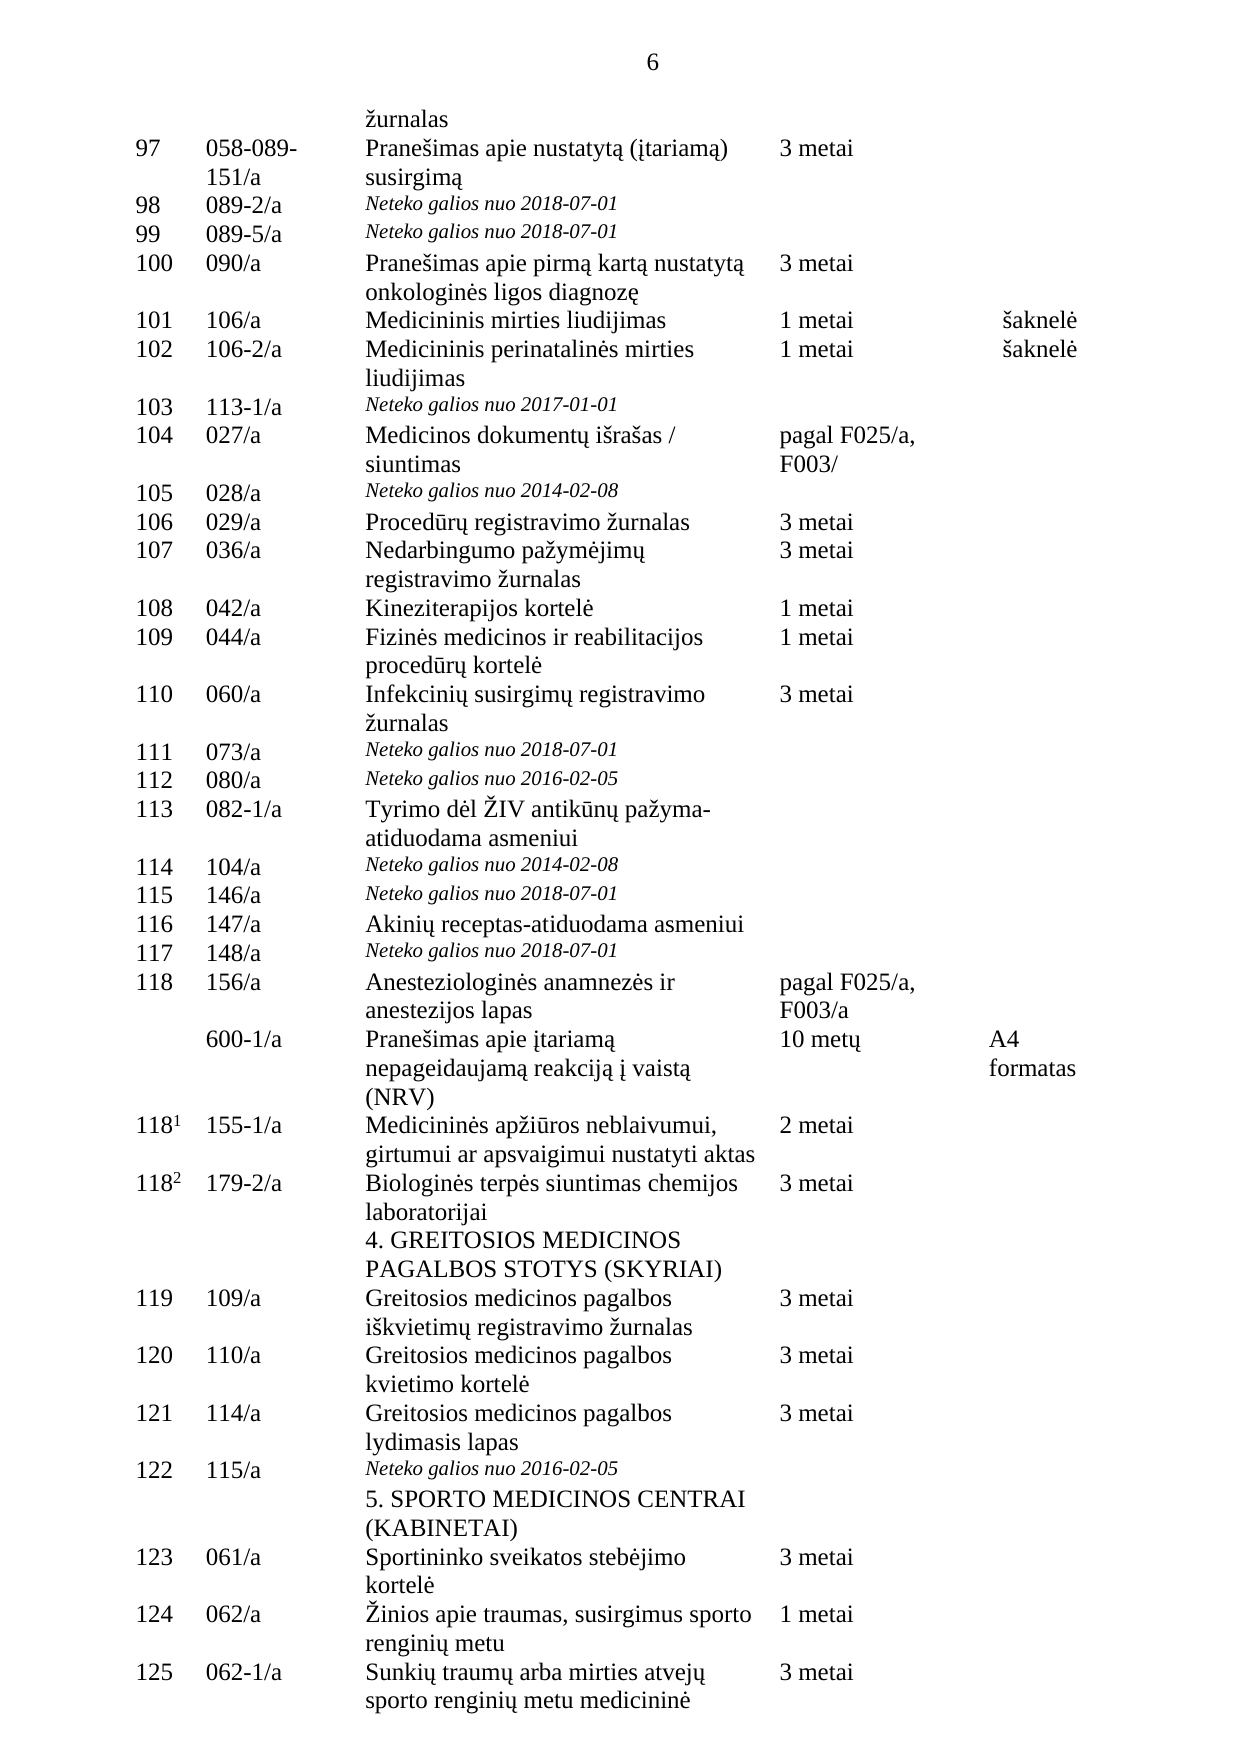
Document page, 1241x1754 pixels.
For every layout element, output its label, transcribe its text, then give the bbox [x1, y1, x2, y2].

table_cell Fizinės medicinos ir reabilitacijos procedūrų kortelė [354, 622, 768, 679]
table_cell Žinios apie traumas, susirgimus sporto renginių metu [354, 1599, 768, 1657]
table_cell 3 metai [768, 679, 977, 737]
table_cell 073/a [194, 737, 354, 766]
table_cell 106/a [194, 306, 354, 334]
table_cell 103 [124, 392, 194, 421]
table_cell [978, 1341, 1122, 1398]
table_cell Nedarbingumo pažymėjimų registravimo žurnalas [354, 536, 768, 593]
table_cell [768, 478, 991, 507]
table_cell Akinių receptas-atiduodama asmeniui [354, 909, 768, 938]
table_cell [768, 852, 977, 881]
table_cell [987, 1484, 1128, 1542]
table_cell [1123, 881, 1128, 909]
table_cell [978, 766, 1122, 794]
table_cell [991, 248, 1128, 306]
table_cell 111 [124, 737, 194, 766]
table_cell [978, 1398, 1122, 1456]
table_cell Tyrimo dėl ŽIV antikūnų pažyma-atiduodama asmeniui [354, 794, 768, 852]
table_cell 115/a [194, 1456, 354, 1484]
table_cell 116 [124, 909, 194, 938]
table_cell [768, 737, 977, 766]
table_cell Pranešimas apie nustatytą (įtariamą) susirgimą [354, 133, 768, 191]
table_cell 125 [124, 1657, 194, 1714]
table_cell 3 metai [768, 1341, 977, 1398]
table_cell 146/a [194, 881, 354, 909]
table_cell 120 [124, 1341, 194, 1398]
table_cell [991, 622, 1128, 679]
table_cell šaknelė [991, 306, 1128, 334]
table_cell [1123, 1398, 1128, 1456]
table_cell Neteko galios nuo 2018-07-01 [354, 938, 768, 967]
table_cell 3 metai [768, 248, 991, 306]
table_cell Neteko galios nuo 2016-02-05 [354, 1456, 768, 1484]
table_cell Neteko galios nuo 2018-07-01 [354, 191, 768, 219]
table_cell [768, 938, 977, 967]
table_cell [991, 536, 1128, 593]
table_cell [768, 392, 991, 421]
table_cell žurnalas [354, 104, 768, 133]
table_cell 027/a [194, 421, 354, 478]
table_cell 124 [124, 1599, 194, 1657]
table_cell [978, 1456, 1122, 1484]
table_cell 062-1/a [194, 1657, 354, 1714]
table_cell [991, 507, 1128, 536]
table_cell 123 [124, 1542, 194, 1599]
table_cell [1123, 679, 1128, 737]
table_cell [1123, 1456, 1128, 1484]
table_cell 114 [124, 852, 194, 881]
table_cell Medicininis mirties liudijimas [354, 306, 768, 334]
table_cell 106 [124, 507, 194, 536]
table_cell šaknelė [991, 334, 1128, 392]
table_cell Sportininko sveikatos stebėjimo kortelė [354, 1542, 768, 1599]
table_cell 1 metai [768, 622, 991, 679]
table_cell 110 [124, 679, 194, 737]
table_cell Neteko galios nuo 2018-07-01 [354, 219, 768, 248]
table_cell [978, 794, 1122, 852]
table_cell 1182 [124, 1168, 194, 1226]
table_cell 058-089-151/a [194, 133, 354, 191]
table_cell [124, 104, 194, 133]
table_cell [194, 1226, 354, 1283]
table_cell Biologinės terpės siuntimas chemijos laboratorijai [354, 1168, 768, 1226]
table_cell 117 [124, 938, 194, 967]
table_cell [768, 794, 977, 852]
table_cell 1 metai [768, 593, 991, 622]
table_cell Kineziterapijos kortelė [354, 593, 768, 622]
table_cell 106-2/a [194, 334, 354, 392]
table_cell 042/a [194, 593, 354, 622]
table_cell [1123, 1168, 1128, 1226]
table_cell [1123, 766, 1128, 794]
table_cell 97 [124, 133, 194, 191]
table_cell [987, 1657, 1128, 1714]
table_cell [1123, 794, 1128, 852]
table_cell 147/a [194, 909, 354, 938]
table_cell 109/a [194, 1283, 354, 1341]
table_cell 3 metai [768, 536, 991, 593]
table_cell Neteko galios nuo 2017-01-01 [354, 392, 768, 421]
table_cell [1123, 1111, 1128, 1168]
table_cell 114/a [194, 1398, 354, 1456]
table_cell 110/a [194, 1341, 354, 1398]
table_cell 104/a [194, 852, 354, 881]
table_cell Greitosios medicinos pagalbos lydimasis lapas [354, 1398, 768, 1456]
table_cell Medicininės apžiūros neblaivumui, girtumui ar apsvaigimui nustatyti aktas [354, 1111, 768, 1168]
table_cell A4 formatas [978, 967, 1122, 1111]
table_cell 179-2/a [194, 1168, 354, 1226]
table_cell [991, 133, 1128, 191]
table_cell [991, 392, 1128, 421]
table_cell Neteko galios nuo 2018-07-01 [354, 881, 768, 909]
table_cell [991, 421, 1128, 478]
table_cell [978, 938, 1122, 967]
table_cell 061/a [194, 1542, 354, 1599]
table_cell 3 metai [768, 133, 991, 191]
table_cell 3 metai [768, 1657, 987, 1714]
table_cell [1123, 1283, 1128, 1341]
table_cell 108 [124, 593, 194, 622]
table_cell 2 metai [768, 1111, 977, 1168]
table_cell 119 [124, 1283, 194, 1341]
table_cell [1123, 1226, 1128, 1283]
table_cell [1123, 909, 1128, 938]
table_cell 028/a [194, 478, 354, 507]
table_cell 105 [124, 478, 194, 507]
table_cell [768, 881, 977, 909]
table_cell 113-1/a [194, 392, 354, 421]
table_cell 109 [124, 622, 194, 679]
table_cell Neteko galios nuo 2014-02-08 [354, 478, 768, 507]
table_cell 3 metai [768, 1398, 977, 1456]
table_cell 1181 [124, 1111, 194, 1168]
table_cell pagal F025/a, F003/ [768, 421, 991, 478]
table_cell [987, 1542, 1128, 1599]
table_cell [768, 1226, 977, 1283]
table_cell [768, 104, 991, 133]
table_cell 3 metai [768, 507, 991, 536]
table_cell [978, 881, 1122, 909]
table_cell [991, 593, 1128, 622]
table_cell 98 [124, 191, 194, 219]
table_cell [768, 1484, 987, 1542]
table_cell Greitosios medicinos pagalbos iškvietimų registravimo žurnalas [354, 1283, 768, 1341]
table_cell 100 [124, 248, 194, 306]
table_cell [991, 478, 1128, 507]
table_cell [991, 191, 1128, 219]
table_cell 089-2/a [194, 191, 354, 219]
table_cell Sunkių traumų arba mirties atvejų sporto renginių metu medicininė [354, 1657, 768, 1714]
table_cell [1123, 852, 1128, 881]
table_cell 101 [124, 306, 194, 334]
table_cell 122 [124, 1456, 194, 1484]
table_cell 3 metai [768, 1283, 977, 1341]
table_cell 102 [124, 334, 194, 392]
table_cell [987, 1599, 1128, 1657]
table_cell [991, 219, 1128, 248]
table_cell [768, 191, 991, 219]
table_cell 1 metai [768, 334, 991, 392]
table_cell 99 [124, 219, 194, 248]
table_cell Procedūrų registravimo žurnalas [354, 507, 768, 536]
table_cell 3 metai [768, 1542, 987, 1599]
table_cell [978, 1168, 1122, 1226]
table_cell Infekcinių susirgimų registravimo žurnalas [354, 679, 768, 737]
table_cell Medicininis perinatalinės mirties liudijimas [354, 334, 768, 392]
table_cell Anesteziologinės anamnezės ir anestezijos lapas Pranešimas apie įtariamą nepageidaujamą reakciją į vaistą (NRV) [354, 967, 768, 1111]
table_cell [768, 1456, 977, 1484]
table_cell [194, 1484, 354, 1542]
table_cell 036/a [194, 536, 354, 593]
table_cell [1123, 1341, 1128, 1398]
table_cell 1 metai [768, 306, 991, 334]
table_cell 115 [124, 881, 194, 909]
table_cell 5. SPORTO MEDICINOS CENTRAI (KABINETAI) [354, 1484, 768, 1542]
table_cell [124, 1484, 194, 1542]
table_cell [978, 1226, 1122, 1283]
table_cell [768, 219, 991, 248]
table_cell [124, 1226, 194, 1283]
table_cell 3 metai [768, 1168, 977, 1226]
table_cell 089-5/a [194, 219, 354, 248]
table_cell 082-1/a [194, 794, 354, 852]
table_cell 148/a [194, 938, 354, 967]
table_cell Neteko galios nuo 2014-02-08 [354, 852, 768, 881]
table_cell Greitosios medicinos pagalbos kvietimo kortelė [354, 1341, 768, 1398]
table_cell [194, 104, 354, 133]
table_cell [768, 766, 977, 794]
table_cell Neteko galios nuo 2016-02-05 [354, 766, 768, 794]
table_cell 060/a [194, 679, 354, 737]
table_cell Medicinos dokumentų išrašas / siuntimas [354, 421, 768, 478]
table_cell 104 [124, 421, 194, 478]
table_cell 080/a [194, 766, 354, 794]
table_cell [978, 1283, 1122, 1341]
table_cell 090/a [194, 248, 354, 306]
table_cell Neteko galios nuo 2018-07-01 [354, 737, 768, 766]
table_cell 113 [124, 794, 194, 852]
table_cell [991, 104, 1128, 133]
table_cell [978, 852, 1122, 881]
table_cell [978, 1111, 1122, 1168]
table_cell pagal F025/a, F003/a 10 metų [768, 967, 977, 1111]
table_cell 107 [124, 536, 194, 593]
table_cell 4. GREITOSIOS MEDICINOS PAGALBOS STOTYS (SKYRIAI) [354, 1226, 768, 1283]
table_cell 118 [124, 967, 194, 1111]
table_cell 062/a [194, 1599, 354, 1657]
table_cell Pranešimas apie pirmą kartą nustatytą onkologinės ligos diagnozę [354, 248, 768, 306]
table_cell 1 metai [768, 1599, 987, 1657]
table_cell 121 [124, 1398, 194, 1456]
table_cell [1123, 737, 1128, 766]
table_cell 044/a [194, 622, 354, 679]
table_cell [1123, 967, 1128, 1111]
table_cell 029/a [194, 507, 354, 536]
table_cell [978, 909, 1122, 938]
table_cell 155-1/a [194, 1111, 354, 1168]
table_cell [978, 737, 1122, 766]
table_cell 112 [124, 766, 194, 794]
table_cell [1123, 938, 1128, 967]
table_cell 156/a 600-1/a [194, 967, 354, 1111]
table_cell [768, 909, 977, 938]
table_cell [978, 679, 1122, 737]
